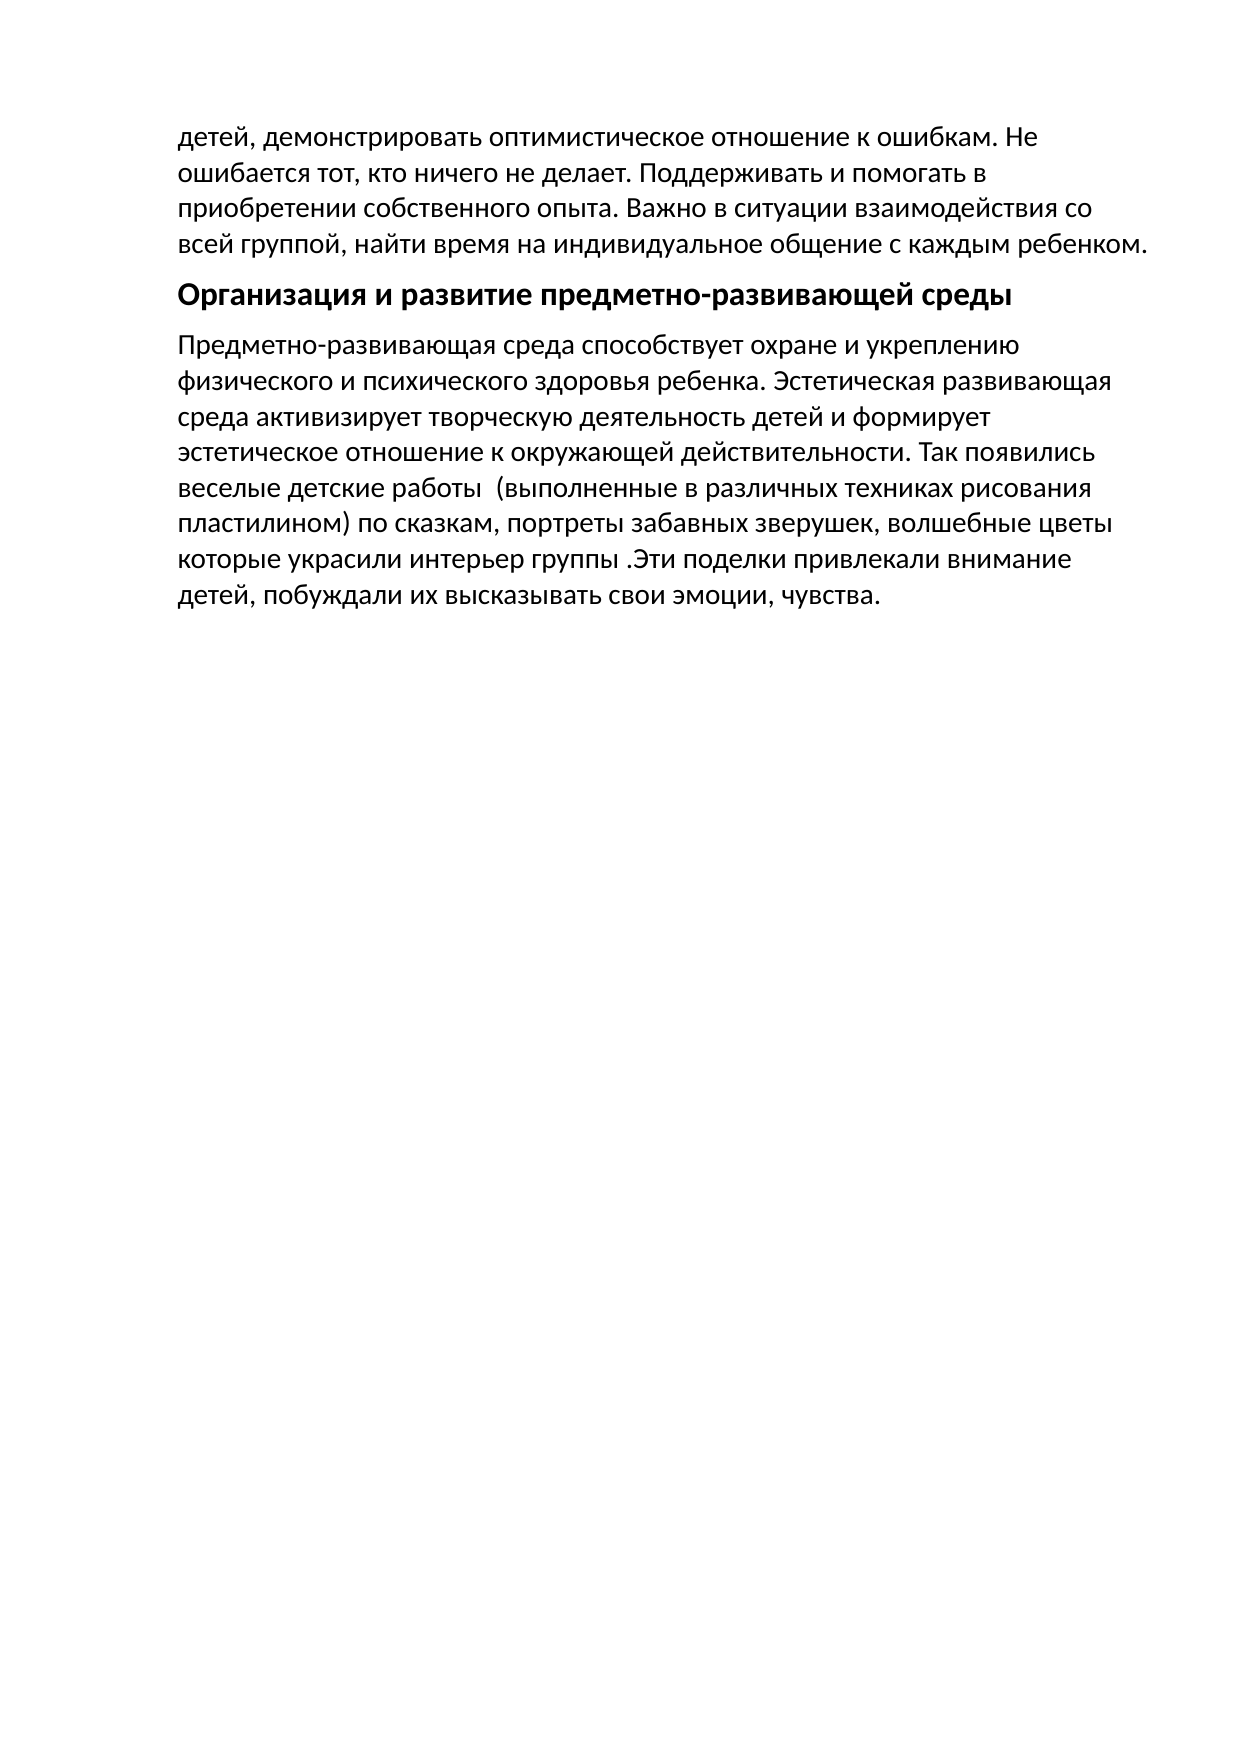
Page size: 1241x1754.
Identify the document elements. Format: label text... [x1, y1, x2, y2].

text детей, демонстрировать оптимистическое отношение к ошибкам. Не ошибается тот, кто ничего не делает. Поддерживать и помогать в приобретении собственного опыта. Важно в ситуации взаимодействия со всей группой, найти время на индивидуальное общение с каждым ребенком. [177, 118, 1152, 261]
text Предметно-развивающая среда способствует охране и укреплению физического и психического здоровья ребенка. Эстетическая развивающая среда активизирует творческую деятельность детей и формирует эстетическое отношение к окружающей действительности. Так появились веселые детские работы (выполненные в различных техниках рисования пластилином) по сказкам, портреты забавных зверушек, волшебные цветы которые украсили интерьер группы .Эти поделки привлекали внимание детей, побуждали их высказывать свои эмоции, чувства. [177, 326, 1152, 611]
subtitle Организация и развитие предметно-развивающей среды [177, 273, 1152, 314]
